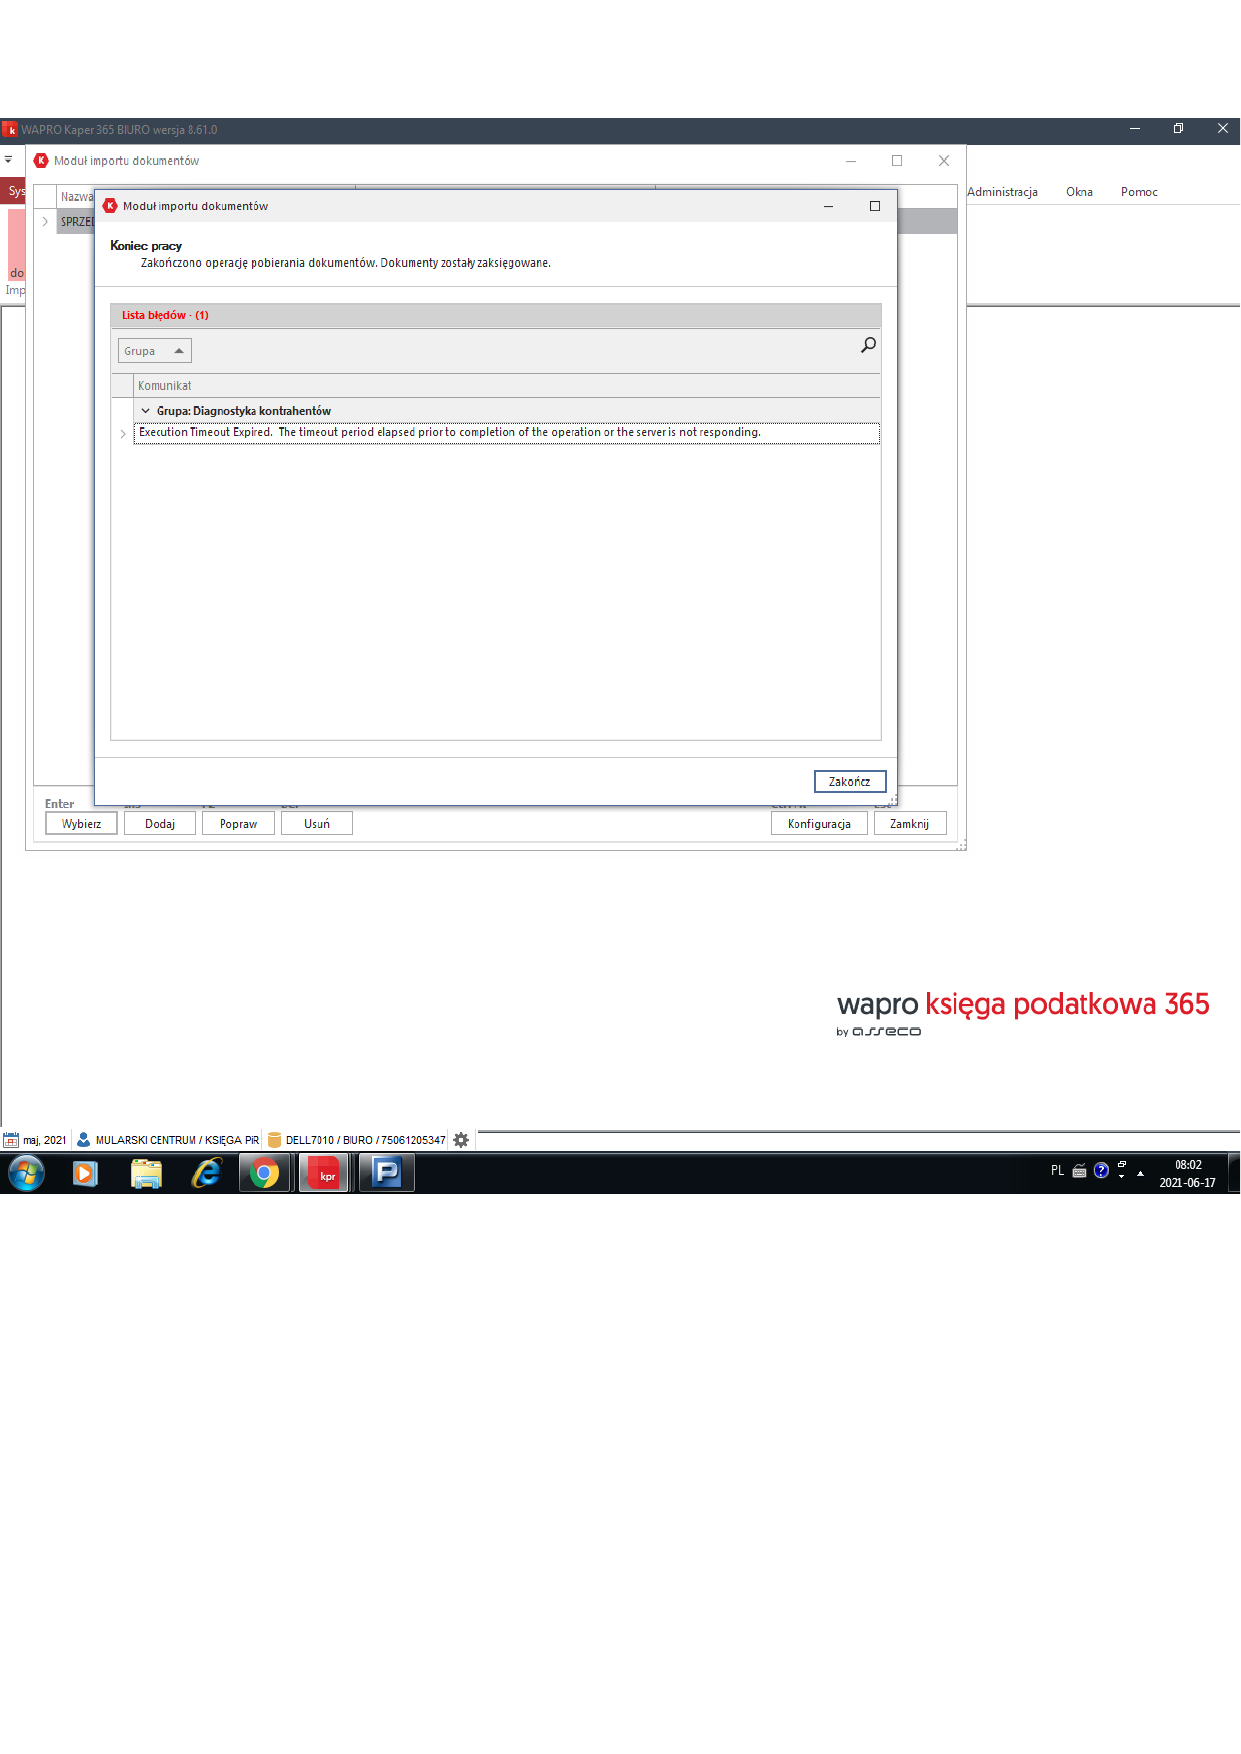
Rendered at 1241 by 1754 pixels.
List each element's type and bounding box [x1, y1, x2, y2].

picture [0, 118, 1241, 1194]
